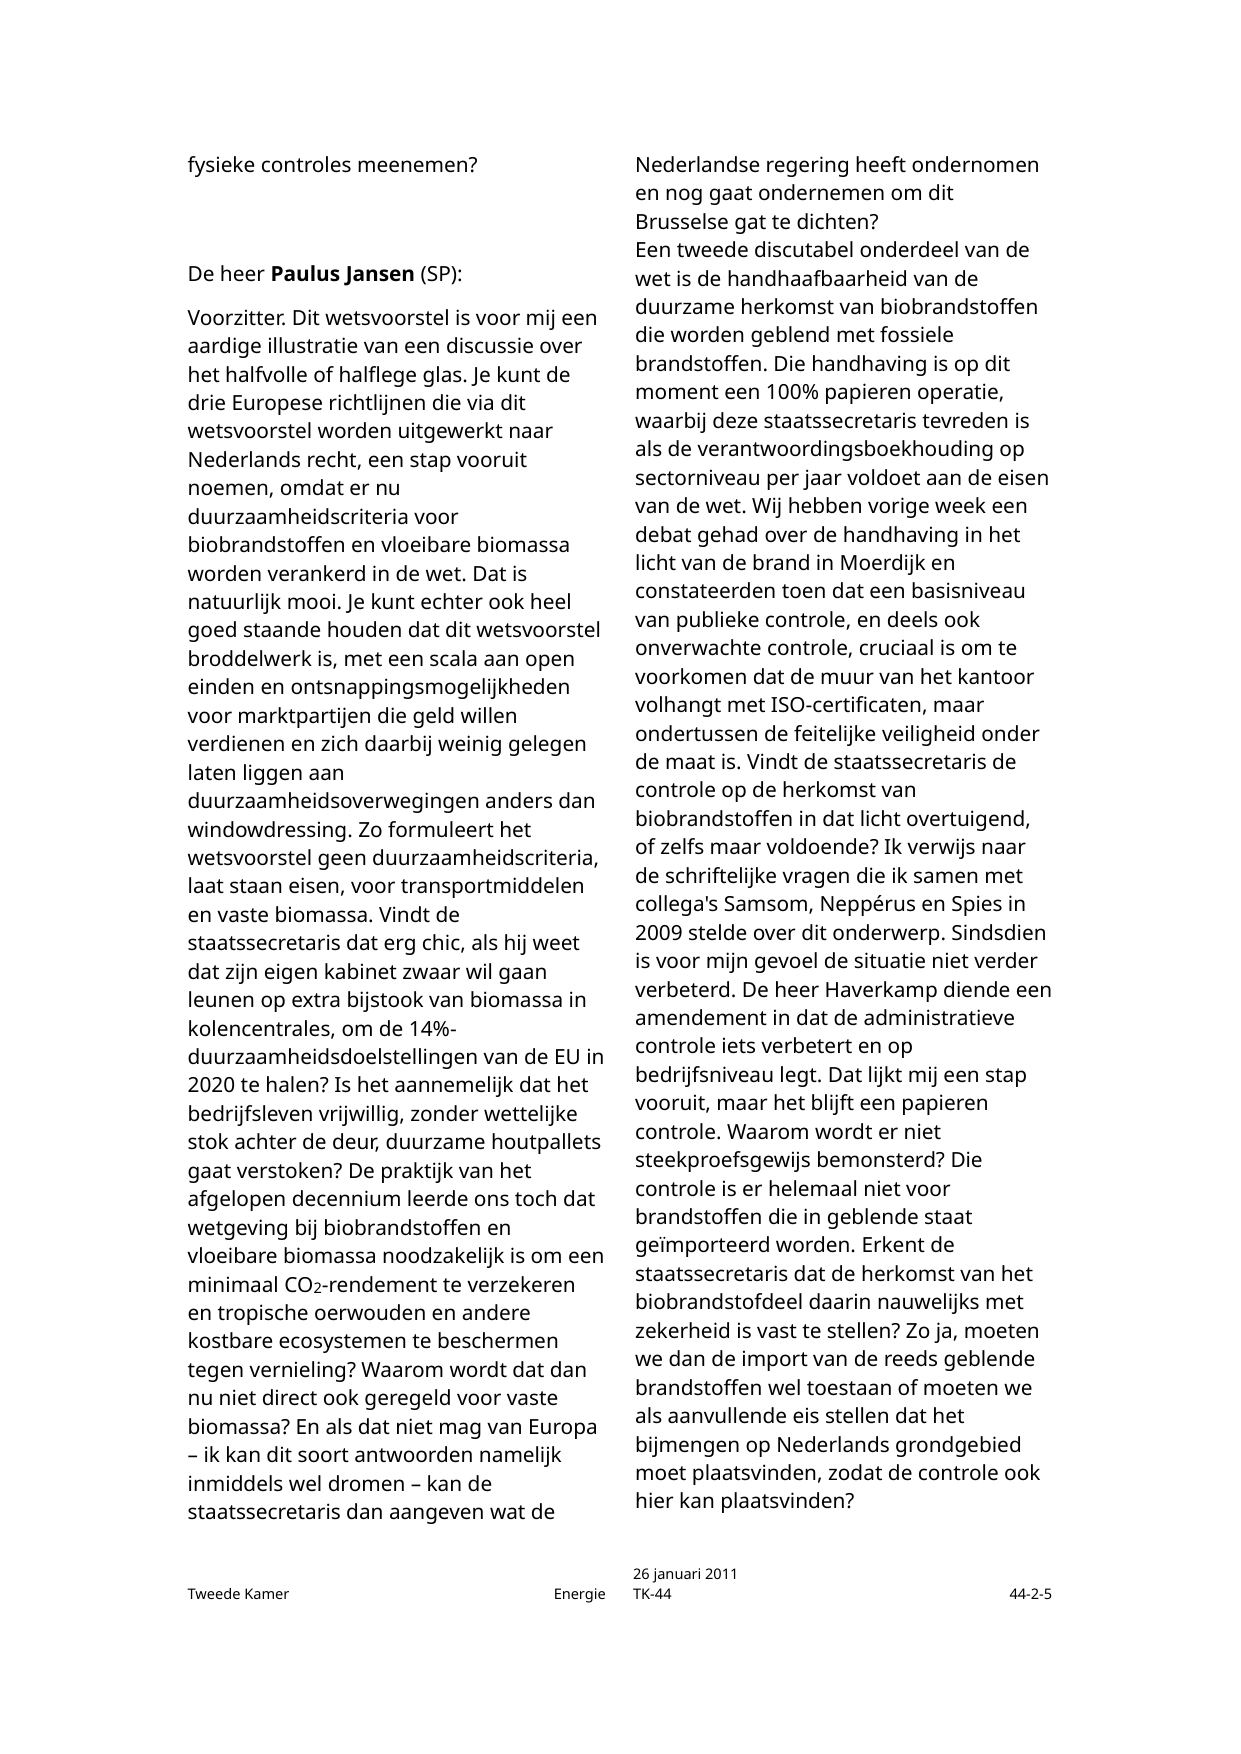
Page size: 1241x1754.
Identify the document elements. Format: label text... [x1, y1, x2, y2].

text Een tweede discutabel onderdeel van de wet is de handhaafbaarheid van de duurzame herkomst van biobrandstoffen die worden geblend met fossiele brandstoffen. Die handhaving is op dit moment een 100% papieren operatie, waarbij deze staatssecretaris tevreden is als de verantwoordingsboekhouding op sectorniveau per jaar voldoet aan de eisen van de wet. Wij hebben vorige week een debat gehad over de handhaving in het licht van de brand in Moerdijk en constateerden toen dat een basisniveau van publieke controle, en deels ook onverwachte controle, cruciaal is om te voorkomen dat de muur van het kantoor volhangt met ISO-certificaten, maar ondertussen de feitelijke veiligheid onder de maat is. Vindt de staatssecretaris de controle op de herkomst van biobrandstoffen in dat licht overtuigend, of zelfs maar voldoende? Ik verwijs naar de schriftelijke vragen die ik samen met collega's Samsom, Neppérus en Spies in 2009 stelde over dit onderwerp. Sindsdien is voor mijn gevoel de situatie niet verder verbeterd. De heer Haverkamp diende een amendement in dat de administratieve controle iets verbetert en op bedrijfsniveau legt. Dat lijkt mij een stap vooruit, maar het blijft een papieren controle. Waarom wordt er niet steekproefsgewijs bemonsterd? Die controle is er helemaal niet voor brandstoffen die in geblende staat geïmporteerd worden. Erkent de staatssecretaris dat de herkomst van het biobrandstofdeel daarin nauwelijks met zekerheid is vast te stellen? Zo ja, moeten we dan de import van de reeds geblende brandstoffen wel toestaan of moeten we als aanvullende eis stellen dat het bijmengen op Nederlands grondgebied moet plaatsvinden, zodat de controle ook hier kan plaatsvinden? [635, 235, 1053, 1515]
text  [187, 208, 605, 237]
text fysieke controles meenemen? [187, 150, 605, 178]
text Voorzitter. Dit wetsvoorstel is voor mij een aardige illustratie van een discussie over het halfvolle of halflege glas. Je kunt de drie Europese richtlijnen die via dit wetsvoorstel worden uitgewerkt naar Nederlands recht, een stap vooruit noemen, omdat er nu duurzaamheidscriteria voor biobrandstoffen en vloeibare biomassa worden verankerd in de wet. Dat is natuurlijk mooi. Je kunt echter ook heel goed staande houden dat dit wetsvoorstel broddelwerk is, met een scala aan open einden en ontsnappingsmogelijkheden voor marktpartijen die geld willen verdienen en zich daarbij weinig gelegen laten liggen aan duurzaamheidsoverwegingen anders dan windowdressing. Zo formuleert het wetsvoorstel geen duurzaamheidscriteria, laat staan eisen, voor transportmiddelen en vaste biomassa. Vindt de staatssecretaris dat erg chic, als hij weet dat zijn eigen kabinet zwaar wil gaan leunen op extra bijstook van biomassa in kolencentrales, om de 14%-duurzaamheidsdoelstellingen van de EU in 2020 te halen? Is het aannemelijk dat het bedrijfsleven vrijwillig, zonder wettelijke stok achter de deur, duurzame houtpallets gaat verstoken? De praktijk van het afgelopen decennium leerde ons toch dat wetgeving bij biobrandstoffen en vloeibare biomassa noodzakelijk is om een minimaal CO2-rendement te verzekeren en tropische oerwouden en andere kostbare ecosystemen te beschermen tegen vernieling? Waarom wordt dat dan nu niet direct ook geregeld voor vaste biomassa? En als dat niet mag van Europa – ik kan dit soort antwoorden namelijk inmiddels wel dromen – kan de staatssecretaris dan aangeven wat de [187, 303, 605, 1526]
text De heer Paulus Jansen (SP): [187, 259, 605, 288]
text Nederlandse regering heeft ondernomen en nog gaat ondernemen om dit Brusselse gat te dichten? [635, 150, 1053, 235]
